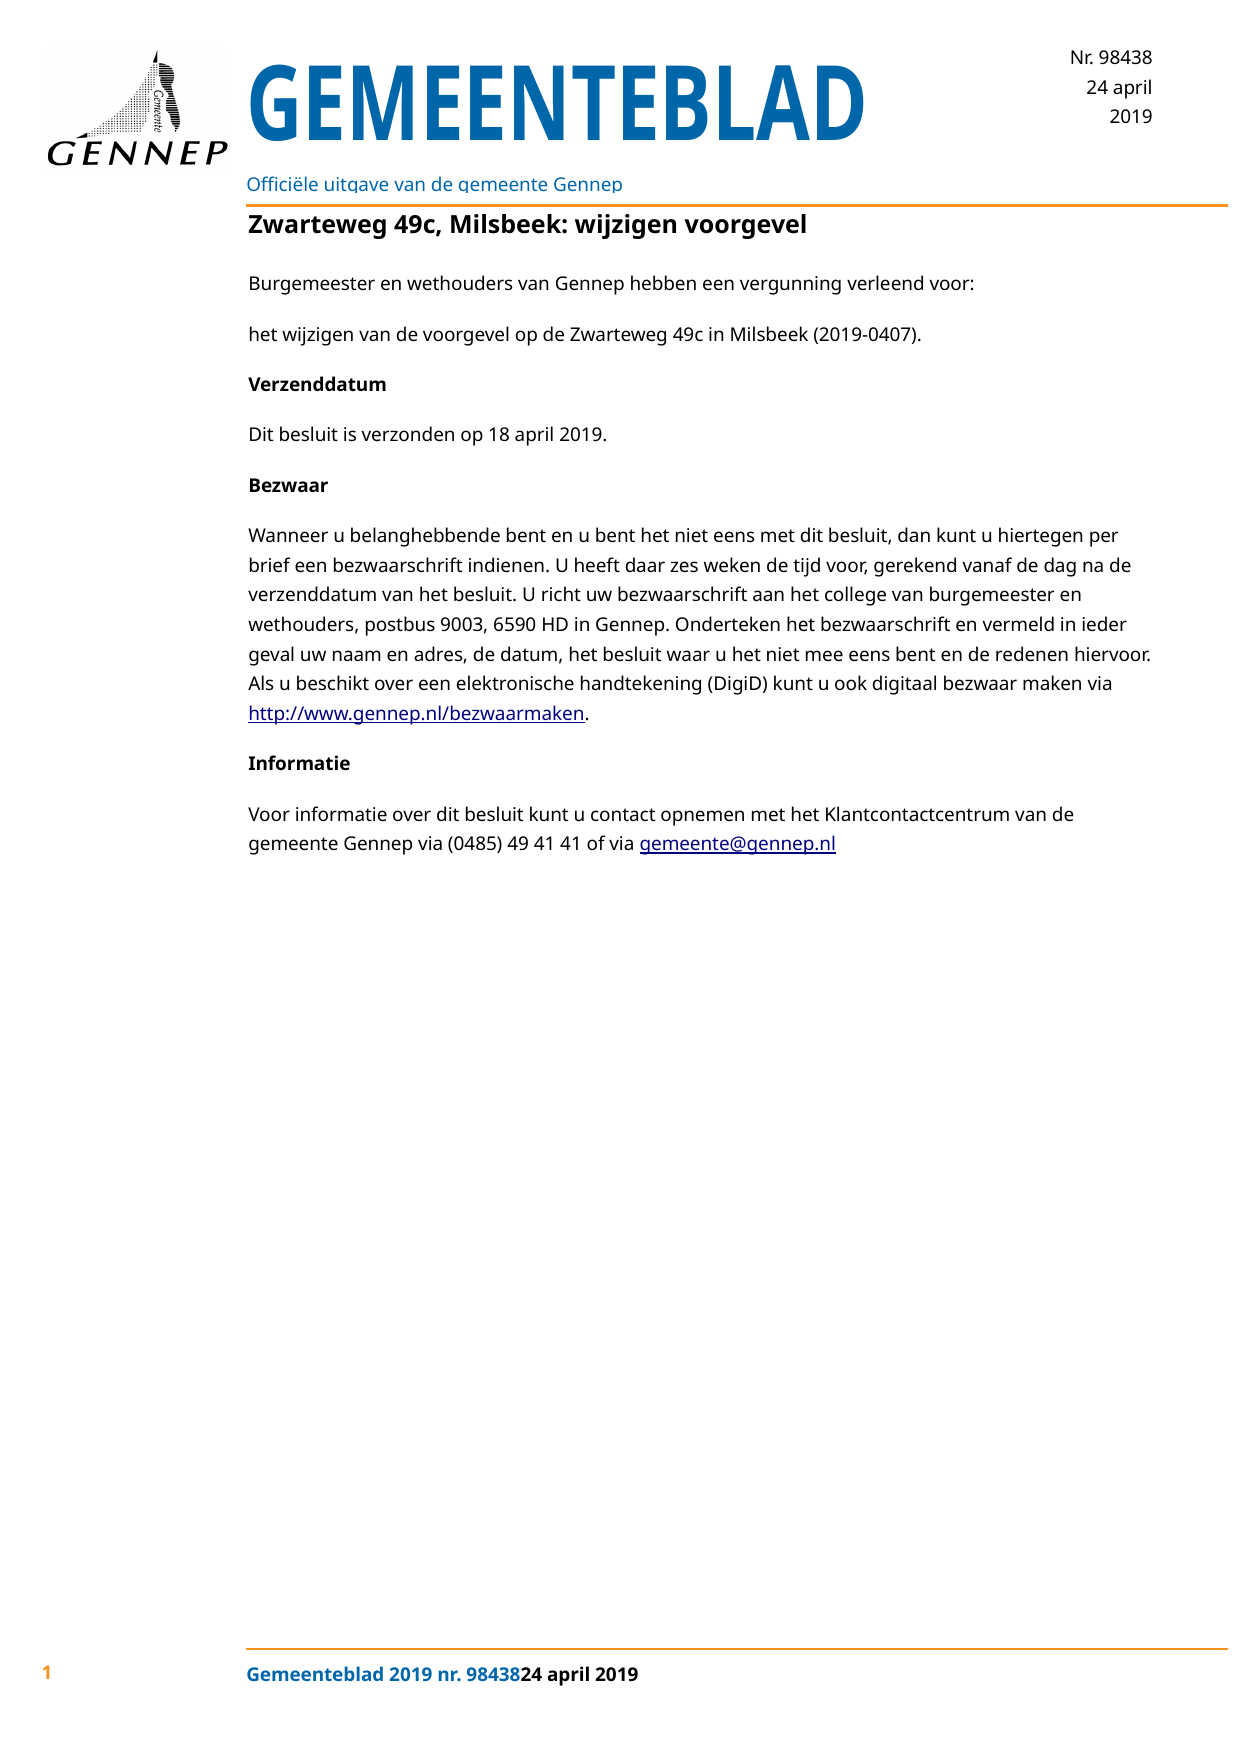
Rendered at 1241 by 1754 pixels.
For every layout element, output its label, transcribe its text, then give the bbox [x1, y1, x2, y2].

text Verzenddatum [248, 371, 1152, 397]
text Informatie [248, 750, 1152, 776]
text Voor informatie over dit besluit kunt u contact opnemen met het Klantcontactcentrum van de gemeente Gennep via (0485) 49 41 41 of via gemeente@gennep.nl [248, 801, 1152, 856]
text het wijzigen van de voorgevel op de Zwarteweg 49c in Milsbeek (2019-0407). [248, 321, 1152, 346]
text Burgemeester en wethouders van Gennep hebben een vergunning verleend voor: [248, 270, 1152, 296]
text Zwarteweg 49c, Milsbeek: wijzigen voorgevel [248, 207, 1152, 241]
text Bezwaar [248, 472, 1152, 498]
text Dit besluit is verzonden op 18 april 2019. [248, 422, 1152, 447]
picture [41, 47, 231, 172]
text Wanneer u belanghebbende bent en u bent het niet eens met dit besluit, dan kunt u hiertegen per brief een bezwaarschrift indienen. U heeft daar zes weken de tijd voor, gerekend vanaf de dag na de verzenddatum van het besluit. U richt uw bezwaarschrift aan het college van burgemeester en wethouders, postbus 9003, 6590 HD in Gennep. Onderteken het bezwaarschrift en vermeld in ieder geval uw naam en adres, de datum, het besluit waar u het niet mee eens bent en de redenen hiervoor. Als u beschikt over een elektronische handtekening (DigiD) kunt u ook digitaal bezwaar maken via http://www.gennep.nl/bezwaarmaken. [248, 522, 1152, 726]
